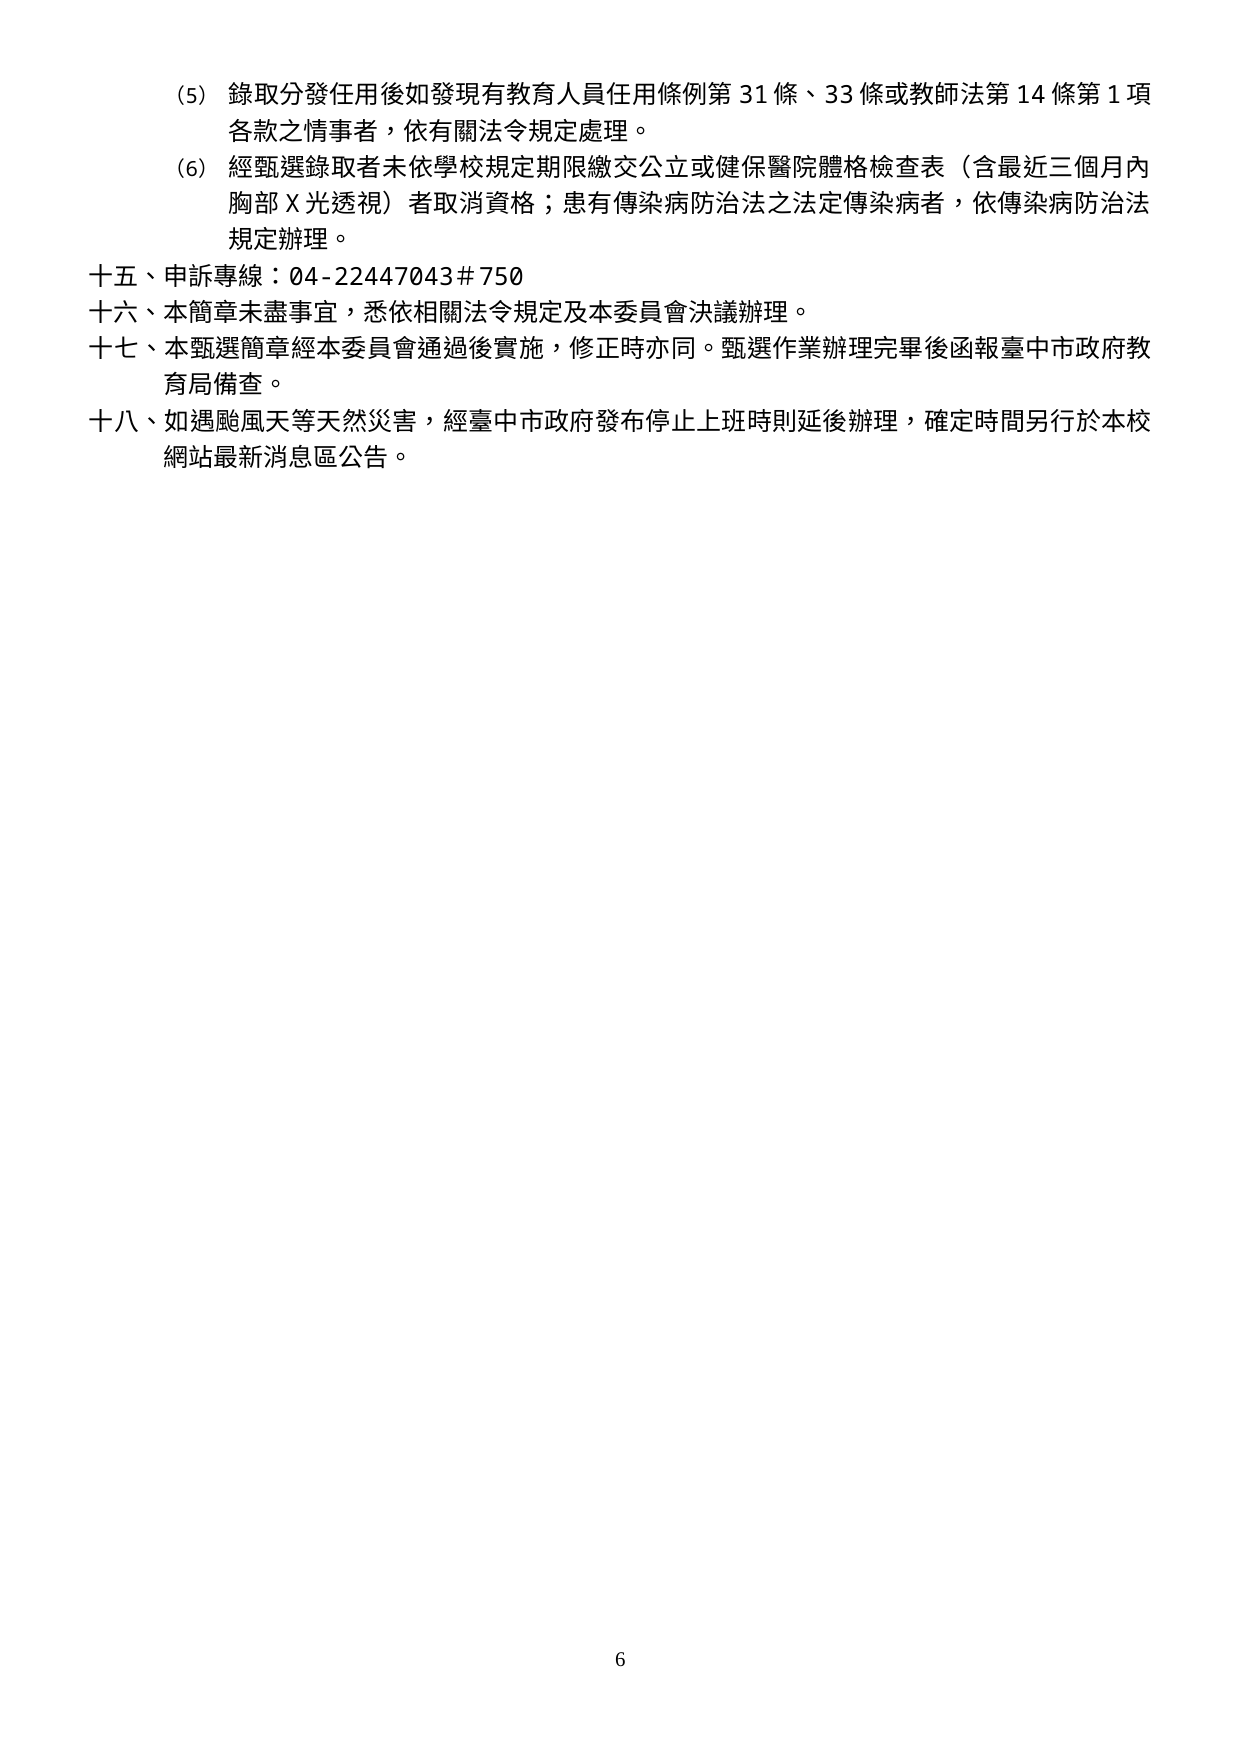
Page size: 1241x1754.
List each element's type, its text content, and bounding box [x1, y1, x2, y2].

list 經甄選錄取者未依學校規定期限繳交公立或健保醫院體格檢查表（含最近三個月內胸部X光透視）者取消資格；患有傳染病防治法之法定傳染病者，依傳染病防治法規定辦理。 [164, 147, 1152, 256]
text 十八、如遇颱風天等天然災害，經臺中市政府發布停止上班時則延後辦理，確定時間另行於本校網站最新消息區公告。 [89, 401, 1152, 474]
list 錄取分發任用後如發現有教育人員任用條例第31條、33條或教師法第14條第1項各款之情事者，依有關法令規定處理。 [164, 75, 1152, 147]
text 十五、申訴專線：04-22447043＃750 [89, 256, 1152, 292]
text 十七、本甄選簡章經本委員會通過後實施，修正時亦同。甄選作業辦理完畢後函報臺中市政府教育局備查。 [89, 329, 1152, 401]
text 十六、本簡章未盡事宜，悉依相關法令規定及本委員會決議辦理。 [89, 292, 1152, 329]
